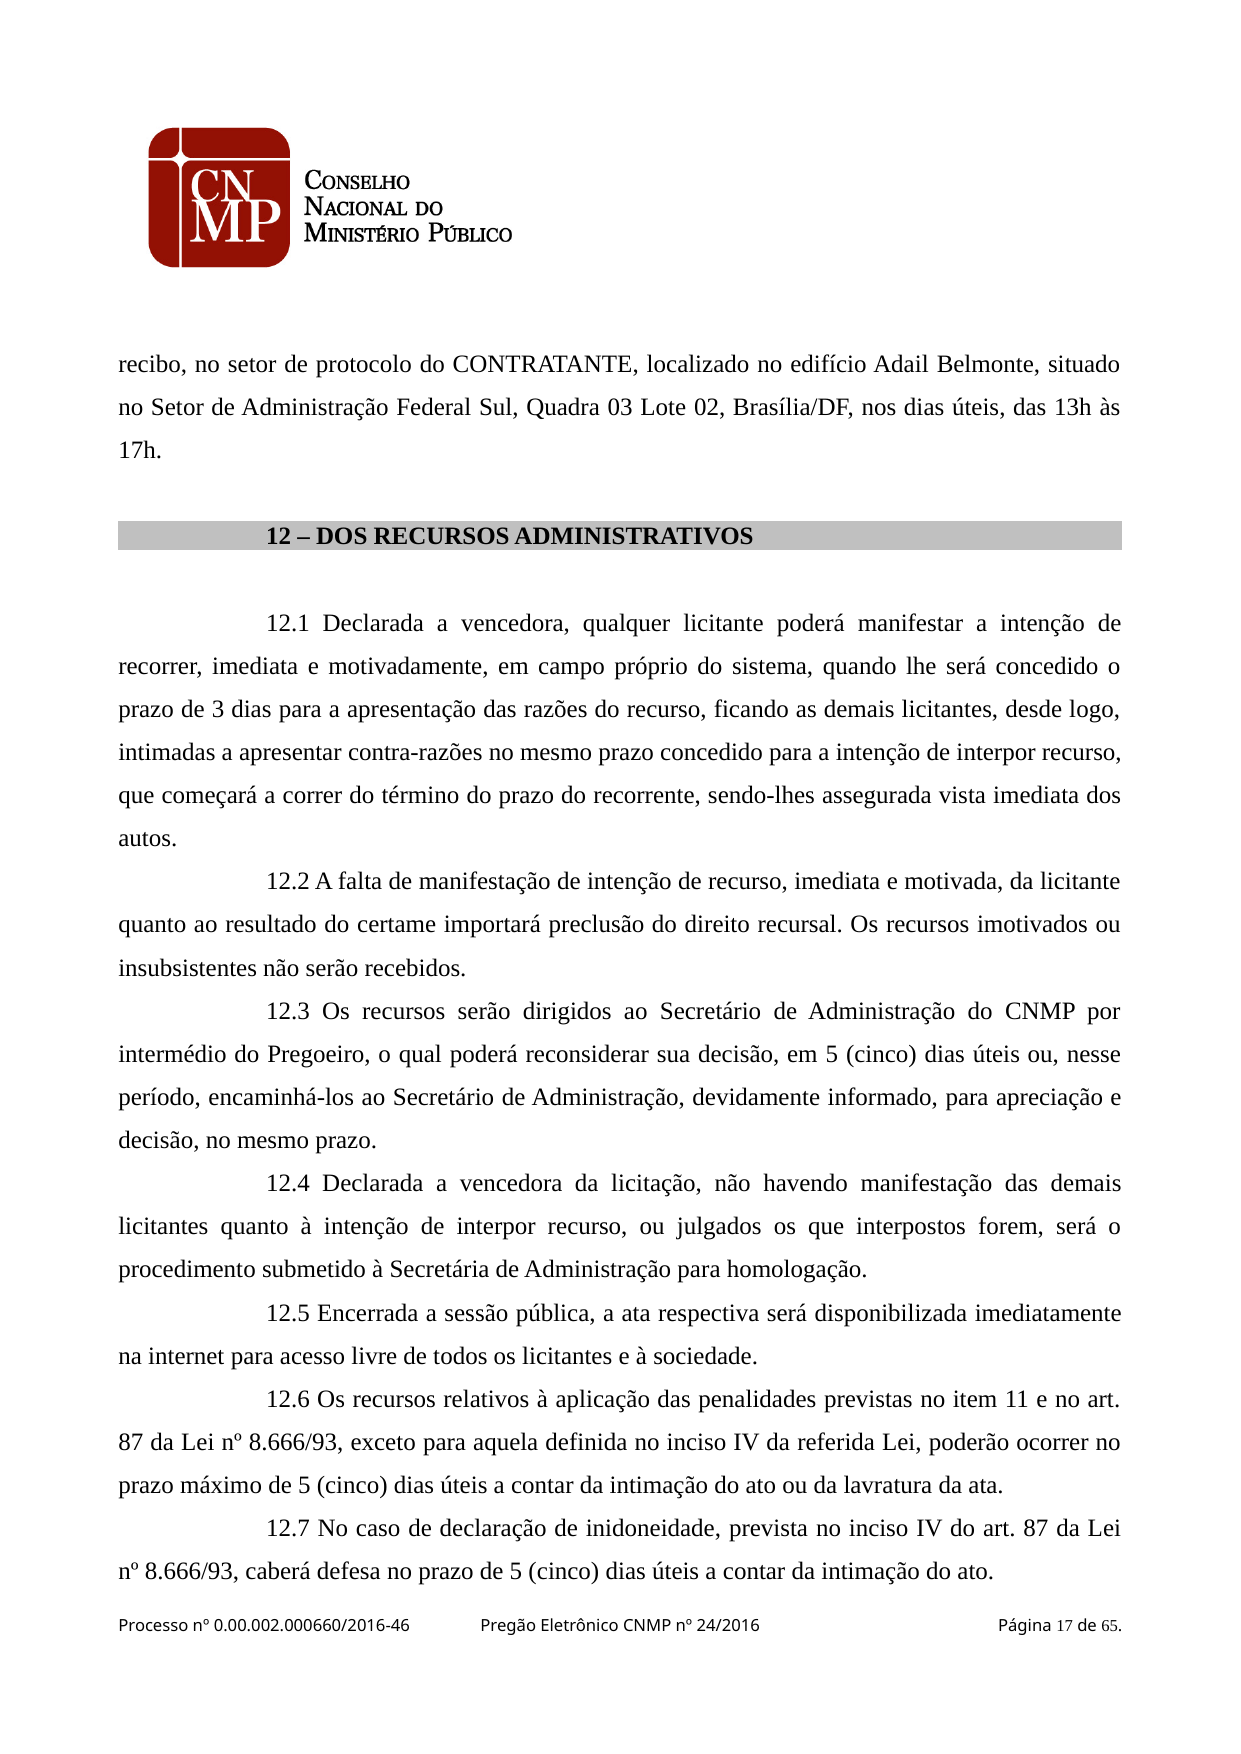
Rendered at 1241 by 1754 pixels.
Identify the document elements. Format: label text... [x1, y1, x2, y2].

text 12 – DOS RECURSOS ADMINISTRATIVOS [118, 521, 1122, 550]
text 12.4 Declarada a vencedora da licitação, não havendo manifestação das demais licitantes quanto à intenção de interpor recurso, ou julgados os que interpostos forem, será o procedimento submetido à Secretária de Administração para homologação. [118, 1168, 1122, 1283]
picture [124, 105, 528, 289]
text 12.7 No caso de declaração de inidoneidade, prevista no inciso IV do art. 87 da Lei nº 8.666/93, caberá defesa no prazo de 5 (cinco) dias úteis a contar da intimação do ato. [118, 1513, 1122, 1585]
text 12.6 Os recursos relativos à aplicação das penalidades previstas no item 11 e no art. 87 da Lei nº 8.666/93, exceto para aquela definida no inciso IV da referida Lei, poderão ocorrer no prazo máximo de 5 (cinco) dias úteis a contar da intimação do ato ou da lavratura da ata. [118, 1384, 1122, 1499]
text 12.2 A falta de manifestação de intenção de recurso, imediata e motivada, da licitante quanto ao resultado do certame importará preclusão do direito recursal. Os recursos imotivados ou insubsistentes não serão recebidos. [118, 866, 1122, 981]
text 12.5 Encerrada a sessão pública, a ata respectiva será disponibilizada imediatamente na internet para acesso livre de todos os licitantes e à sociedade. [118, 1298, 1122, 1369]
text 12.3 Os recursos serão dirigidos ao Secretário de Administração do CNMP por intermédio do Pregoeiro, o qual poderá reconsiderar sua decisão, em 5 (cinco) dias úteis ou, nesse período, encaminhá-los ao Secretário de Administração, devidamente informado, para apreciação e decisão, no mesmo prazo. [118, 996, 1122, 1154]
text 12.1 Declarada a vencedora, qualquer licitante poderá manifestar a intenção de recorrer, imediata e motivadamente, em campo próprio do sistema, quando lhe será concedido o prazo de 3 dias para a apresentação das razões do recurso, ficando as demais licitantes, desde logo, intimadas a apresentar contra-razões no mesmo prazo concedido para a intenção de interpor recurso, que começará a correr do término do prazo do recorrente, sendo-lhes assegurada vista imediata dos autos. [118, 608, 1122, 852]
text recibo, no setor de protocolo do CONTRATANTE, localizado no edifício Adail Belmonte, situado no Setor de Administração Federal Sul, Quadra 03 Lote 02, Brasília/DF, nos dias úteis, das 13h às 17h. [118, 349, 1122, 464]
